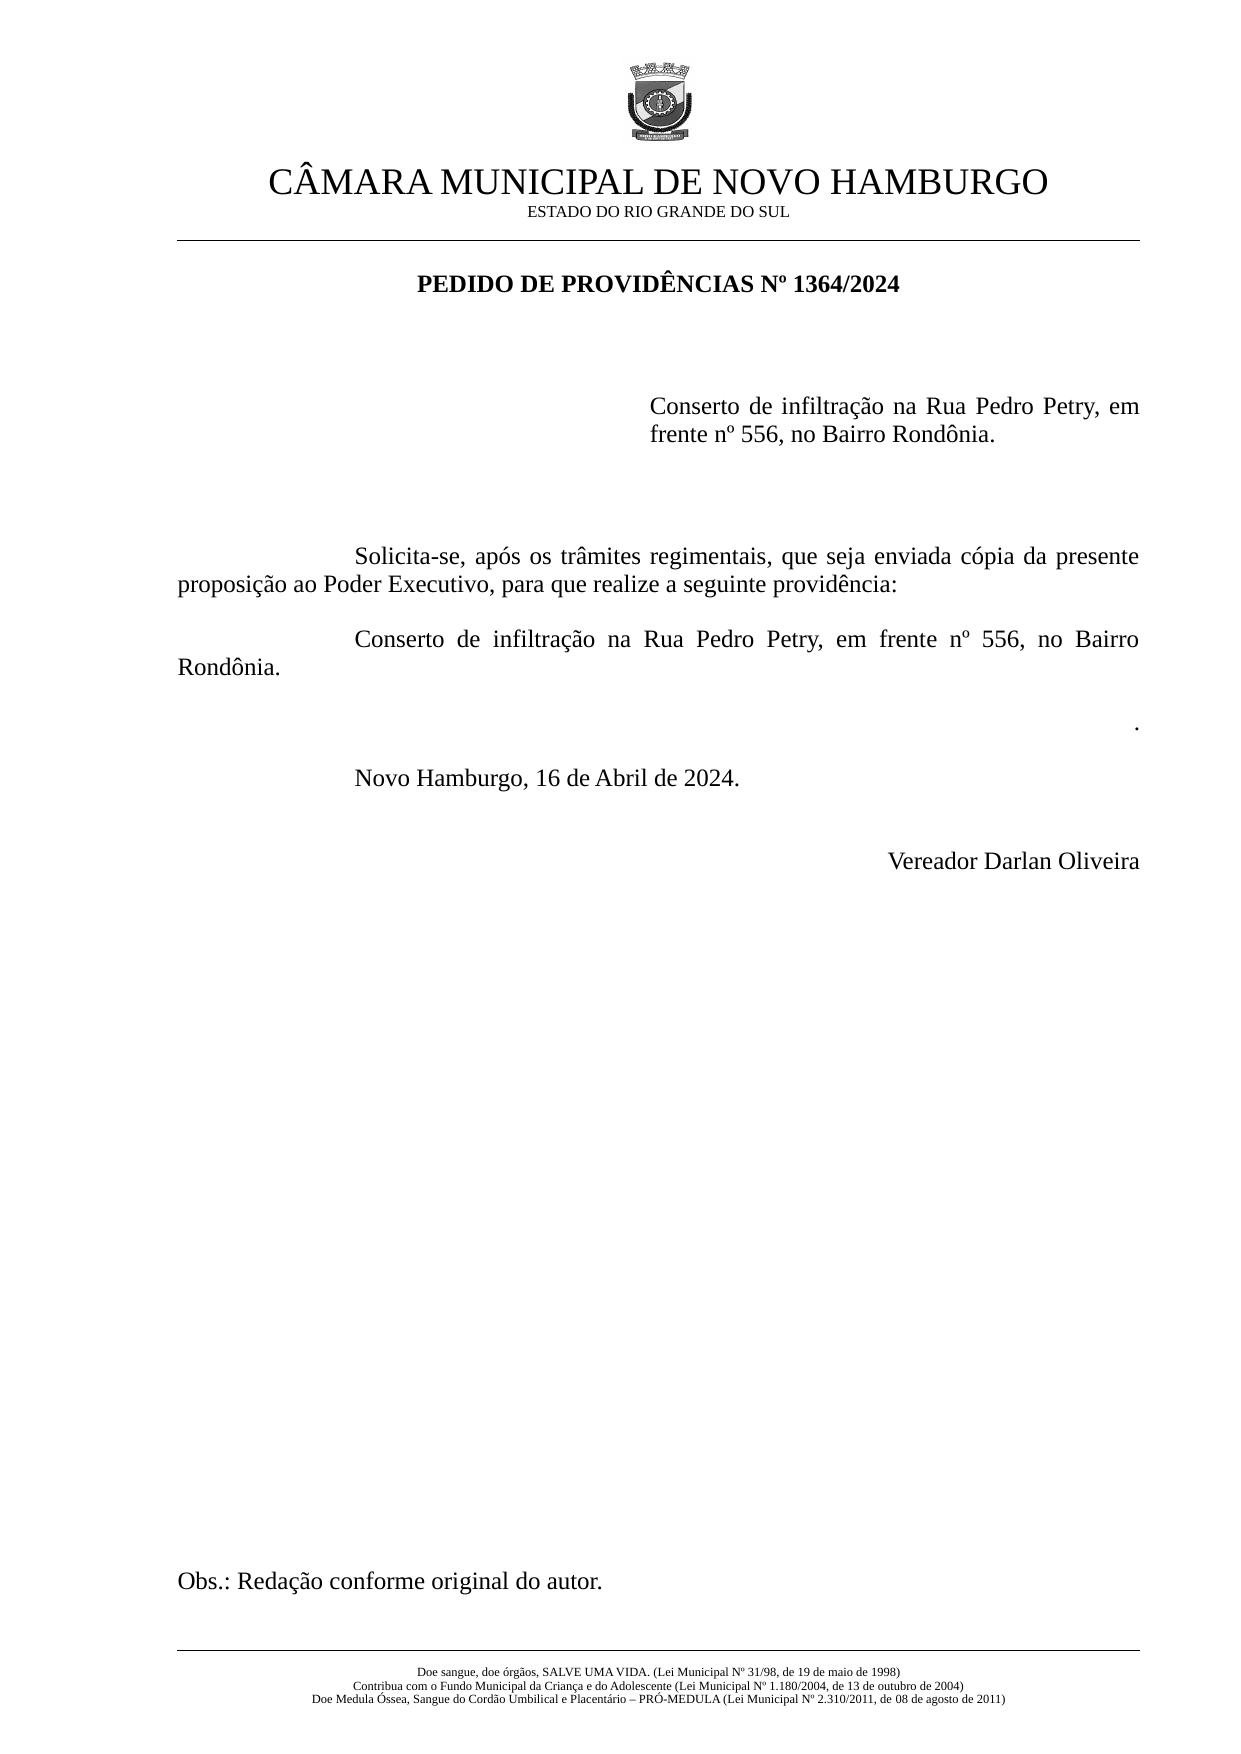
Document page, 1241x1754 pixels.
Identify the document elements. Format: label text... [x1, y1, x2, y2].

text Solicita-se, após os trâmites regimentais, que seja enviada cópia da presente proposição ao Poder Executivo, para que realize a seguinte providência: [177, 542, 1140, 598]
list Conserto de infiltração na Rua Pedro Petry, em frente nº 556, no Bairro Rondônia. [649, 392, 1140, 448]
text PEDIDO DE PROVIDÊNCIAS Nº 1364/2024 [177, 270, 1140, 298]
text . [177, 708, 1140, 764]
text Obs.: Redação conforme original do autor. [177, 1567, 1140, 1595]
text Novo Hamburgo, 16 de Abril de 2024. [177, 764, 1140, 792]
text Vereador Darlan Oliveira [177, 847, 1140, 875]
text Conserto de infiltração na Rua Pedro Petry, em frente nº 556, no Bairro Rondônia. [177, 625, 1140, 681]
